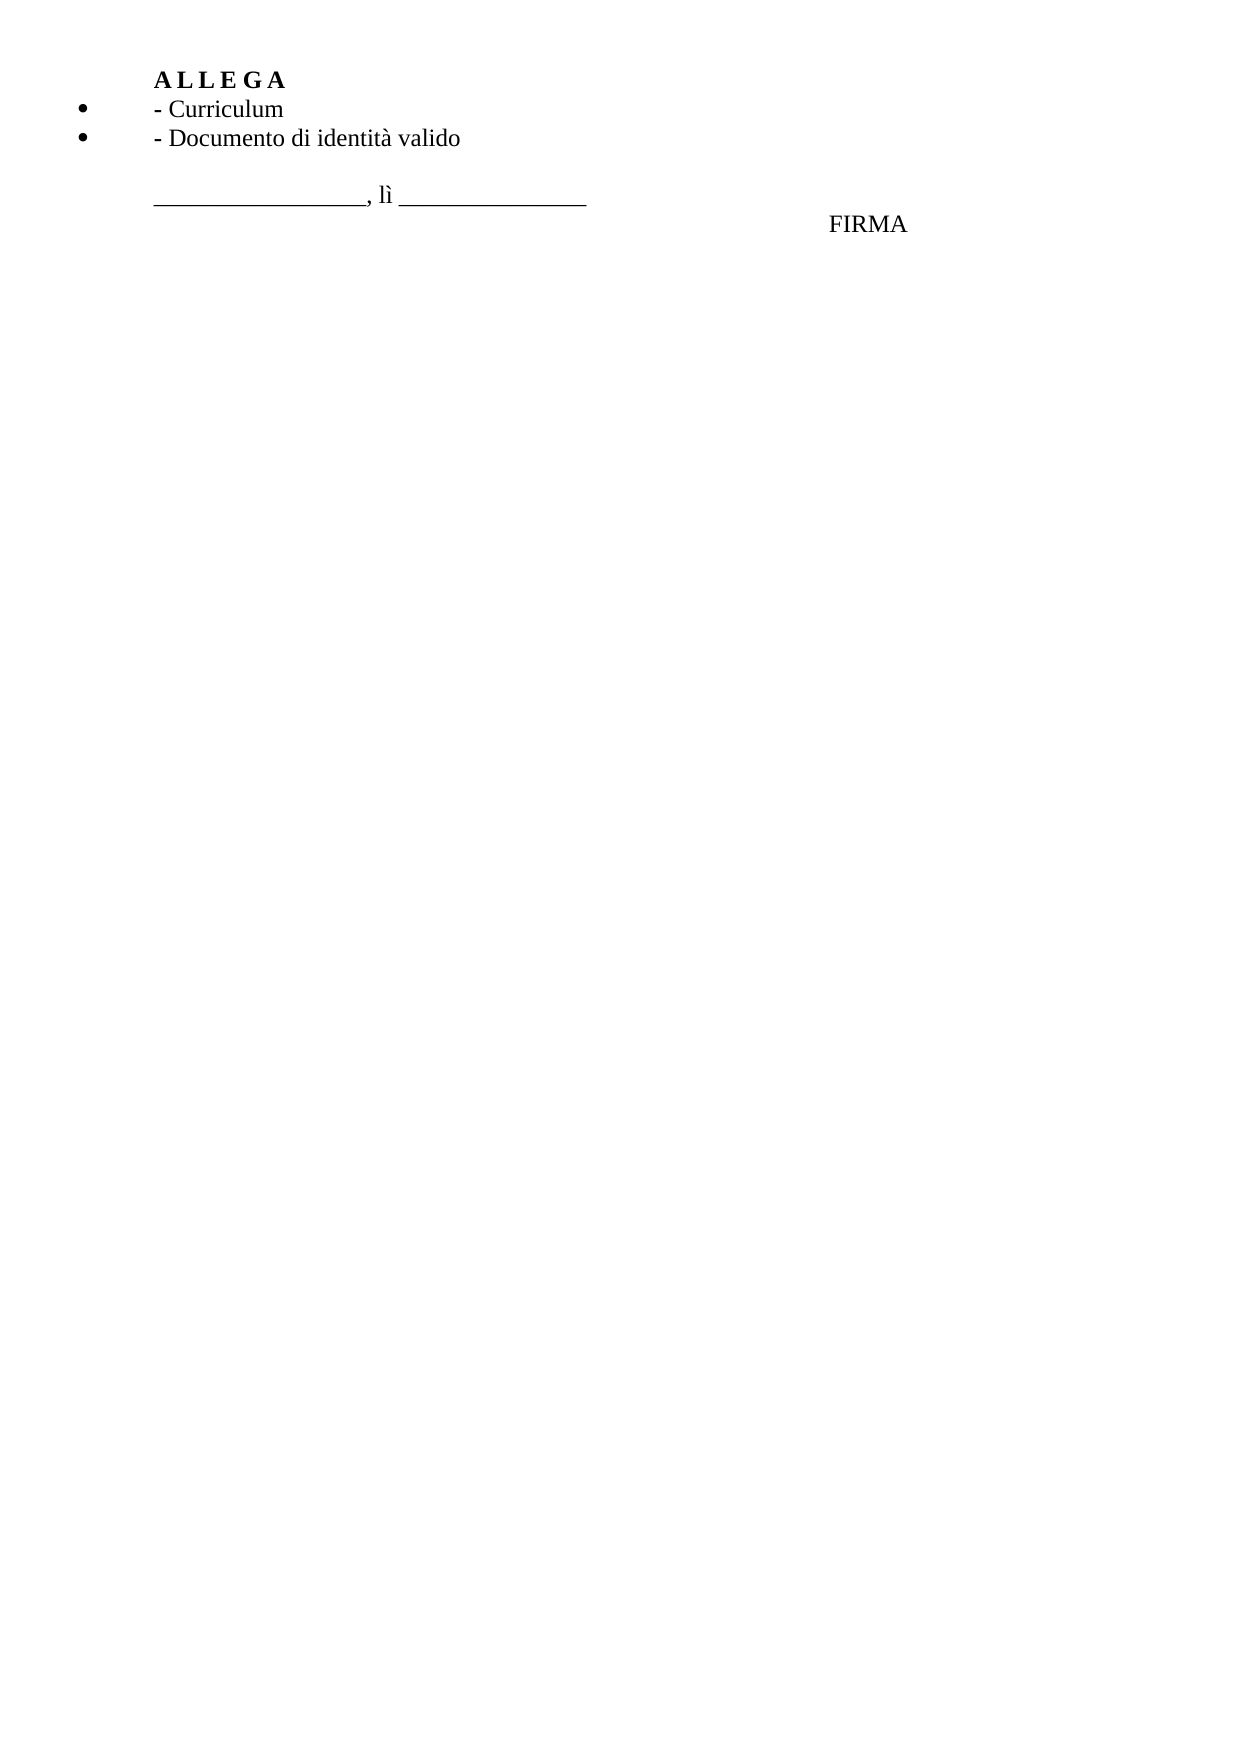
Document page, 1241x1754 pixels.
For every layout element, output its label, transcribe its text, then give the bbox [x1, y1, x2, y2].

text _________________, lì _______________ [154, 181, 1132, 209]
text FIRMA [754, 209, 1132, 238]
list - Curriculum [79, 94, 1132, 123]
list - Documento di identità valido [79, 123, 1132, 152]
text A L L E G A [154, 66, 1132, 94]
